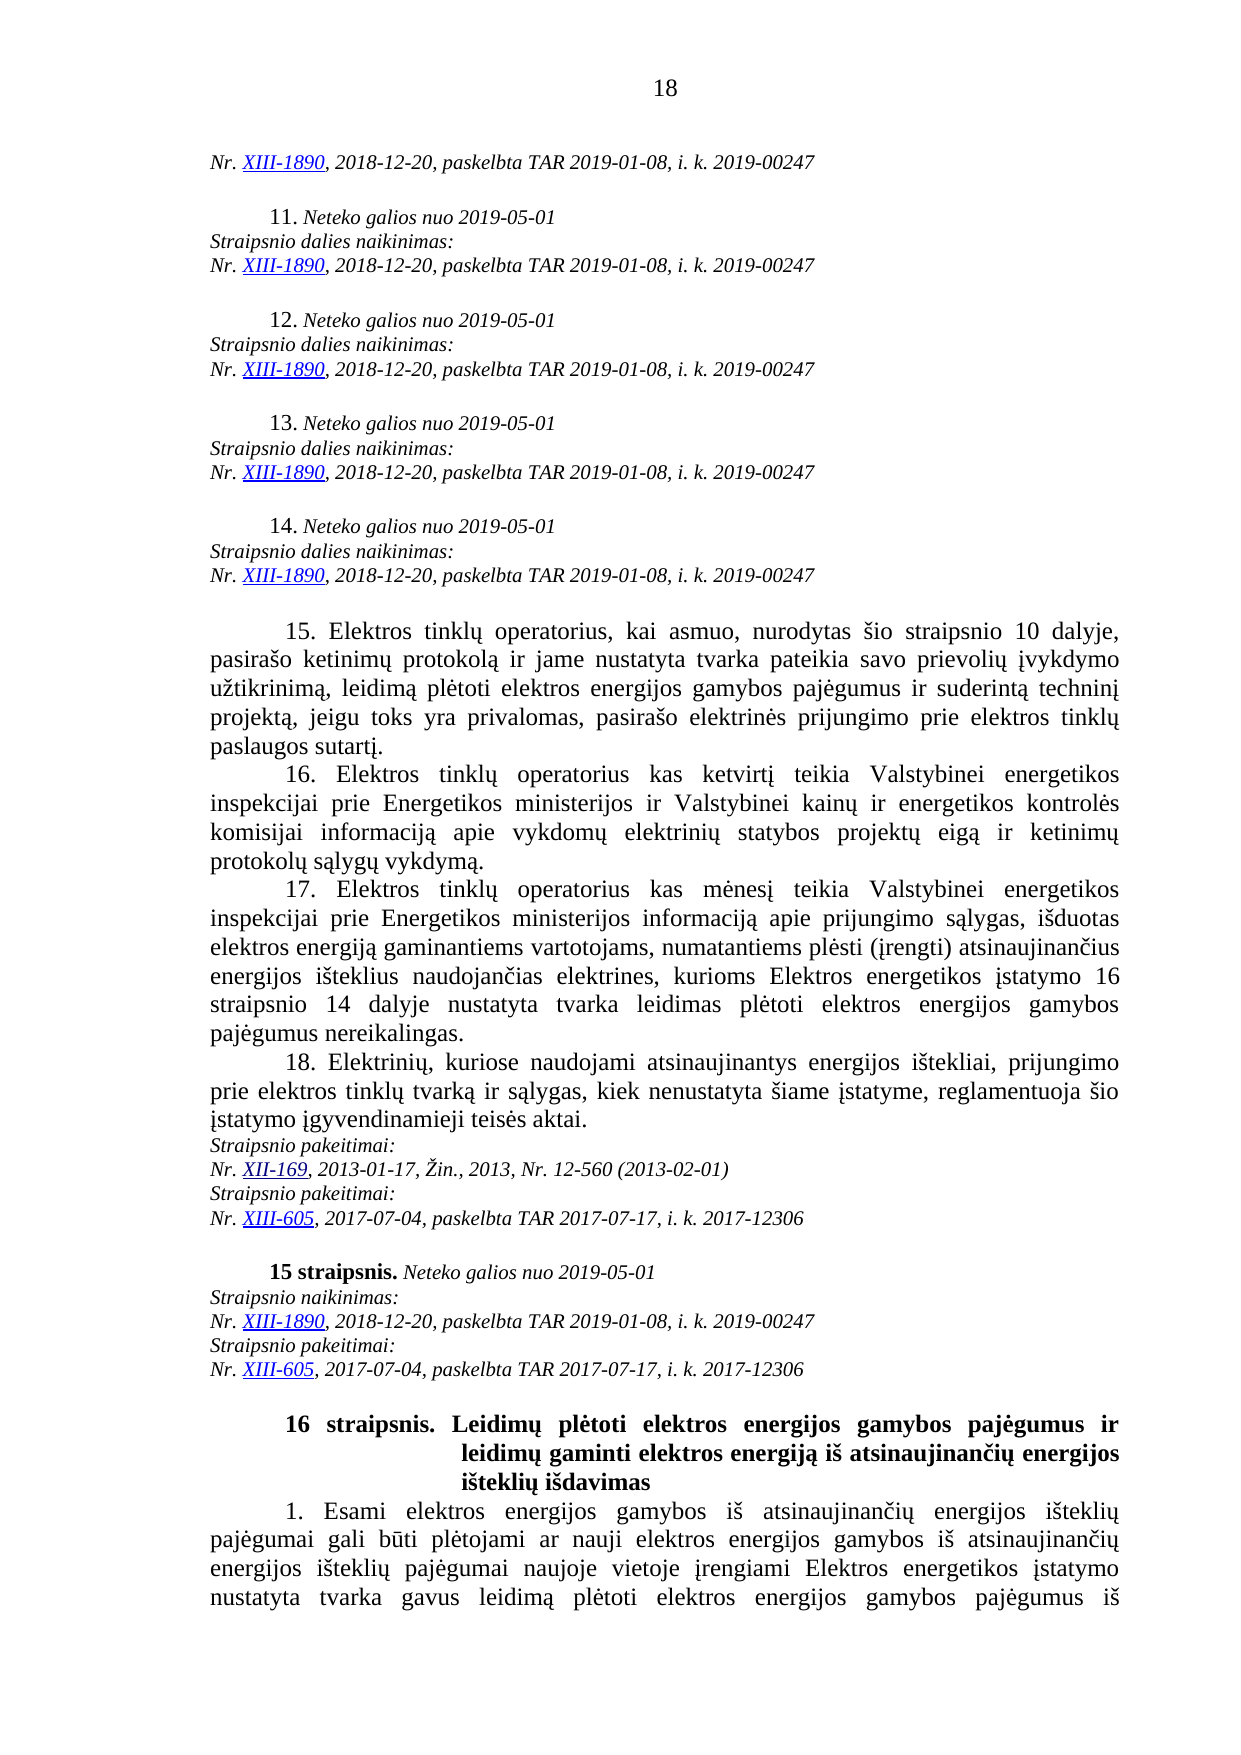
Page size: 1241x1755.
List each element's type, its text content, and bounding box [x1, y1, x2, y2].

text Nr. XIII-1890, 2018-12-20, paskelbta TAR 2019-01-08, i. k. 2019-00247 [210, 356, 1120, 381]
text Nr. XIII-1890, 2018-12-20, paskelbta TAR 2019-01-08, i. k. 2019-00247 [210, 150, 1120, 174]
text Straipsnio dalies naikinimas: [210, 229, 1120, 253]
text 15 straipsnis. Neteko galios nuo 2019-05-01 [210, 1258, 1120, 1284]
text Straipsnio naikinimas: [210, 1284, 1120, 1309]
text 13. Neteko galios nuo 2019-05-01 [210, 409, 1120, 436]
text Nr. XIII-1890, 2018-12-20, paskelbta TAR 2019-01-08, i. k. 2019-00247 [210, 1309, 1120, 1333]
text 14. Neteko galios nuo 2019-05-01 [210, 512, 1120, 539]
text Straipsnio pakeitimai: [210, 1133, 1120, 1157]
text 15. Elektros tinklų operatorius, kai asmuo, nurodytas šio straipsnio 10 dalyje, pasirašo ketinimų protokolą ir jame nustatyta tvarka pateikia savo prievolių įvykdymo užtikrinimą, leidimą plėtoti elektros energijos gamybos pajėgumus ir suderintą techninį projektą, jeigu toks yra privalomas, pasirašo elektrinės prijungimo prie elektros tinklų paslaugos sutartį. [210, 616, 1120, 759]
text 12. Neteko galios nuo 2019-05-01 [210, 306, 1120, 332]
text Nr. XIII-1890, 2018-12-20, paskelbta TAR 2019-01-08, i. k. 2019-00247 [210, 253, 1120, 277]
text Nr. XIII-1890, 2018-12-20, paskelbta TAR 2019-01-08, i. k. 2019-00247 [210, 563, 1120, 587]
text 16 straipsnis. Leidimų plėtoti elektros energijos gamybos pajėgumus ir leidimų gaminti elektros energiją iš atsinaujinančių energijos išteklių išdavimas [285, 1409, 1120, 1496]
text 11. Neteko galios nuo 2019-05-01 [210, 203, 1120, 229]
text Straipsnio pakeitimai: [210, 1181, 1120, 1205]
text Straipsnio dalies naikinimas: [210, 539, 1120, 563]
text 1. Esami elektros energijos gamybos iš atsinaujinančių energijos išteklių pajėgumai gali būti plėtojami ar nauji elektros energijos gamybos iš atsinaujinančių energijos išteklių pajėgumai naujoje vietoje įrengiami Elektros energetikos įstatymo nustatyta tvarka gavus leidimą plėtoti elektros energijos gamybos pajėgumus iš [210, 1496, 1120, 1611]
text Nr. XIII-605, 2017-07-04, paskelbta TAR 2017-07-17, i. k. 2017-12306 [210, 1357, 1120, 1381]
text 17. Elektros tinklų operatorius kas mėnesį teikia Valstybinei energetikos inspekcijai prie Energetikos ministerijos informaciją apie prijungimo sąlygas, išduotas elektros energiją gaminantiems vartotojams, numatantiems plėsti (įrengti) atsinaujinančius energijos išteklius naudojančias elektrines, kurioms Elektros energetikos įstatymo 16 straipsnio 14 dalyje nustatyta tvarka leidimas plėtoti elektros energijos gamybos pajėgumus nereikalingas. [210, 874, 1120, 1047]
text Nr. XII-169, 2013-01-17, Žin., 2013, Nr. 12-560 (2013-02-01) [210, 1157, 1120, 1181]
text Nr. XIII-1890, 2018-12-20, paskelbta TAR 2019-01-08, i. k. 2019-00247 [210, 460, 1120, 484]
text Straipsnio dalies naikinimas: [210, 436, 1120, 460]
text Nr. XIII-605, 2017-07-04, paskelbta TAR 2017-07-17, i. k. 2017-12306 [210, 1205, 1120, 1229]
text 18. Elektrinių, kuriose naudojami atsinaujinantys energijos ištekliai, prijungimo prie elektros tinklų tvarką ir sąlygas, kiek nenustatyta šiame įstatyme, reglamentuoja šio įstatymo įgyvendinamieji teisės aktai. [210, 1047, 1120, 1133]
text Straipsnio dalies naikinimas: [210, 332, 1120, 356]
text Straipsnio pakeitimai: [210, 1333, 1120, 1357]
text 16. Elektros tinklų operatorius kas ketvirtį teikia Valstybinei energetikos inspekcijai prie Energetikos ministerijos ir Valstybinei kainų ir energetikos kontrolės komisijai informaciją apie vykdomų elektrinių statybos projektų eigą ir ketinimų protokolų sąlygų vykdymą. [210, 759, 1120, 874]
